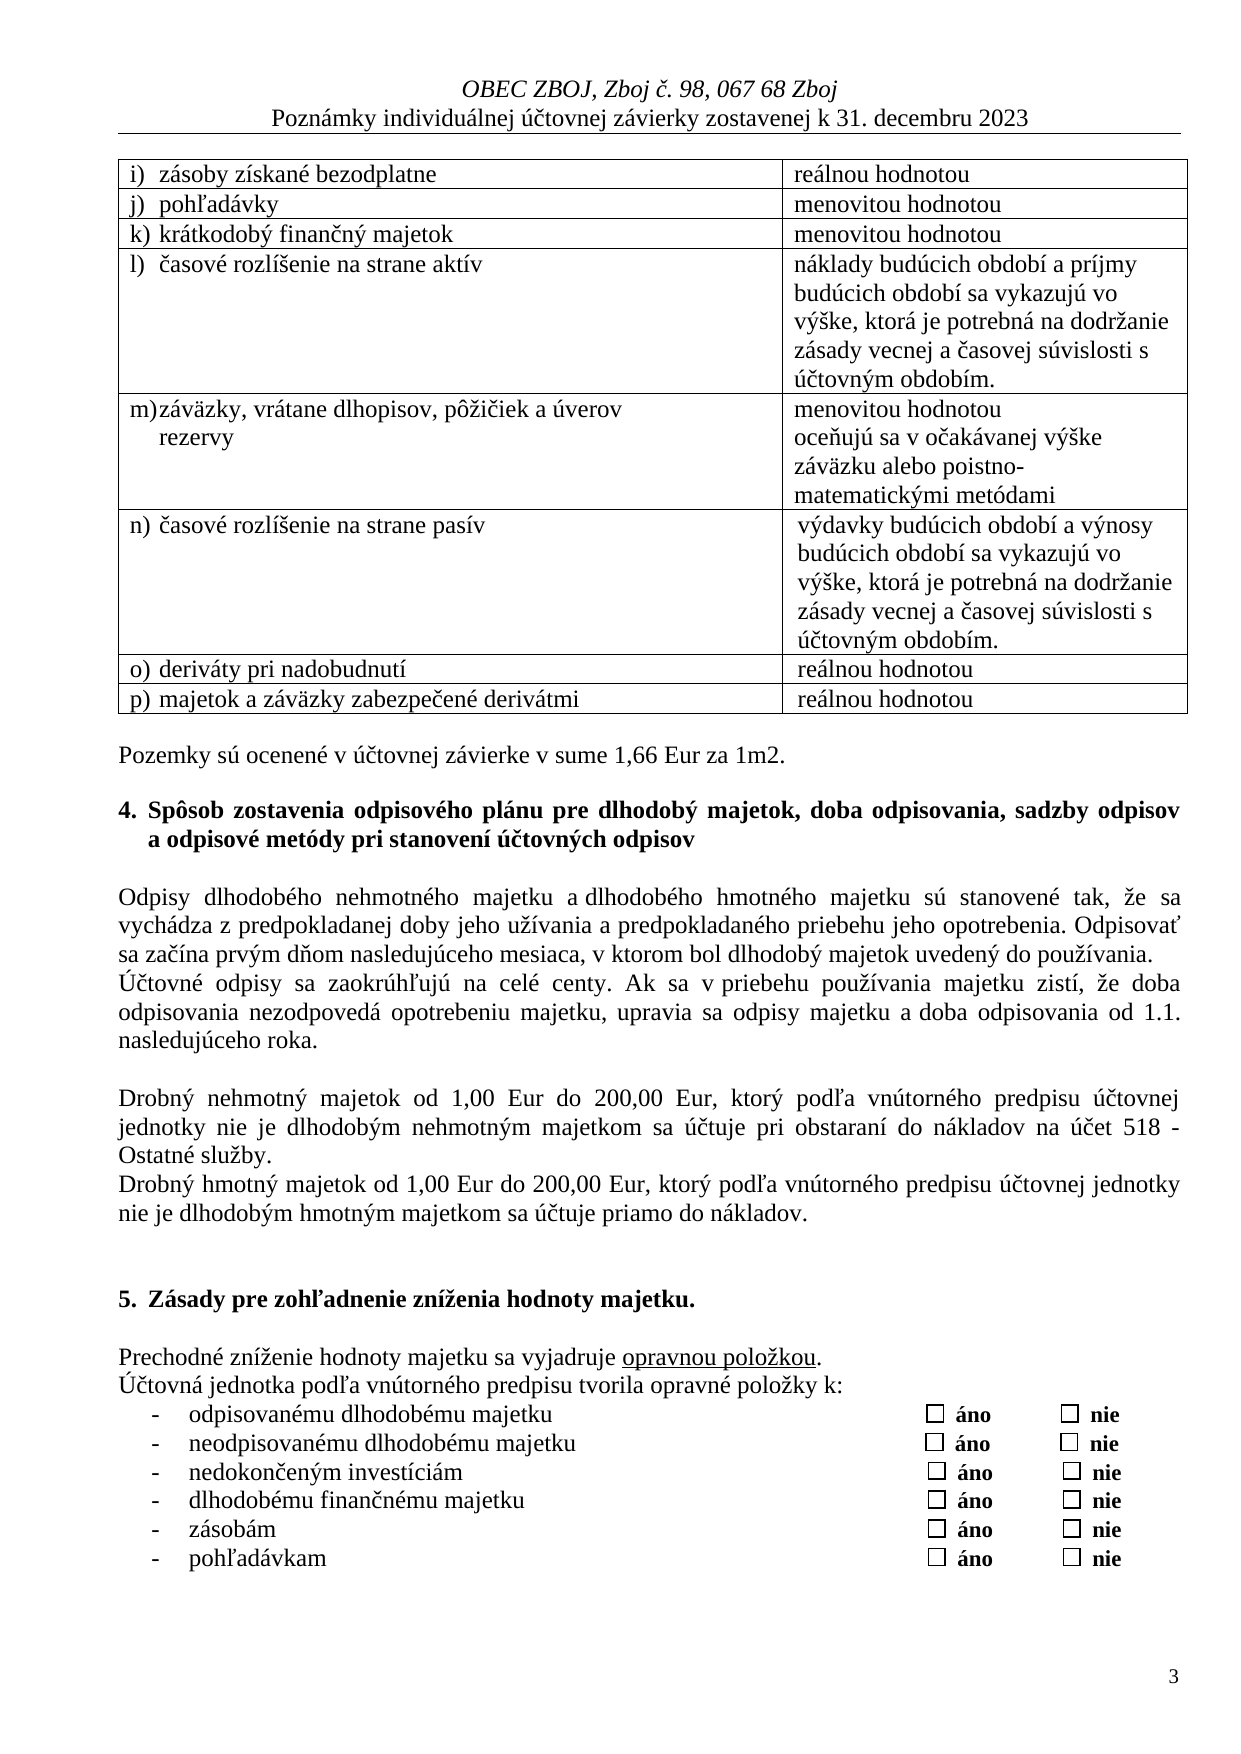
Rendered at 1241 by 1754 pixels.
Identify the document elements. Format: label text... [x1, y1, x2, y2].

table_cell menovitou hodnotou oceňujú sa v očakávanej výške záväzku alebo poistno-matematickými metódami [783, 394, 1187, 509]
table_cell časové rozlíšenie na strane aktív [119, 249, 782, 393]
table_cell zásoby získané bezodplatne [119, 160, 782, 188]
table_cell záväzky, vrátane dlhopisov, pôžičiek a úverov rezervy [119, 394, 782, 509]
list pohľadávkam áno nie [151, 1543, 1181, 1572]
table_cell krátkodobý finančný majetok [119, 219, 782, 248]
table_cell časové rozlíšenie na strane pasív [119, 510, 782, 653]
text Účtovná jednotka podľa vnútorného predpisu tvorila opravné položky k: [118, 1371, 1181, 1399]
text Drobný nehmotný majetok od 1,00 Eur do 200,00 Eur, ktorý podľa vnútorného predpisu účtovnej jednotky nie je dlhodobým nehmotným majetkom sa účtuje pri obstaraní do nákladov na účet 518 - Ostatné služby. [118, 1083, 1181, 1169]
table_cell menovitou hodnotou [783, 219, 1187, 248]
text Odpisy dlhodobého nehmotného majetku a dlhodobého hmotného majetku sú stanovené tak, že sa vychádza z predpokladanej doby jeho užívania a predpokladaného priebehu jeho opotrebenia. Odpisovať sa začína prvým dňom nasledujúceho mesiaca, v ktorom bol dlhodobý majetok uvedený do používania. [118, 882, 1181, 968]
list zásobám áno nie [151, 1514, 1181, 1543]
list Zásady pre zohľadnenie zníženia hodnoty majetku. [118, 1284, 1181, 1313]
list nedokončeným investíciám áno nie [151, 1457, 1181, 1486]
text Pozemky sú ocenené v účtovnej závierke v sume 1,66 Eur za 1m2. [118, 741, 1181, 769]
list neodpisovanému dlhodobému majetku áno nie [151, 1428, 1181, 1457]
table_cell reálnou hodnotou [783, 684, 1187, 713]
table_cell reálnou hodnotou [783, 160, 1187, 188]
table_cell výdavky budúcich období a výnosy budúcich období sa vykazujú vo výške, ktorá je potrebná na dodržanie zásady vecnej a časovej súvislosti s účtovným obdobím. [783, 510, 1187, 653]
table_cell pohľadávky [119, 189, 782, 218]
text Účtovné odpisy sa zaokrúhľujú na celé centy. Ak sa v priebehu používania majetku zistí, že doba odpisovania nezodpovedá opotrebeniu majetku, upravia sa odpisy majetku a doba odpisovania od 1.1. nasledujúceho roka. [118, 968, 1181, 1054]
table_cell náklady budúcich období a príjmy budúcich období sa vykazujú vo výške, ktorá je potrebná na dodržanie zásady vecnej a časovej súvislosti s účtovným obdobím. [783, 249, 1187, 393]
table_cell reálnou hodnotou [783, 655, 1187, 683]
table_cell menovitou hodnotou [783, 189, 1187, 218]
list dlhodobému finančnému majetku áno nie [151, 1486, 1181, 1514]
text Prechodné zníženie hodnoty majetku sa vyjadruje opravnou položkou. [118, 1342, 1181, 1371]
table_cell majetok a záväzky zabezpečené derivátmi [119, 684, 782, 713]
text Drobný hmotný majetok od 1,00 Eur do 200,00 Eur, ktorý podľa vnútorného predpisu účtovnej jednotky nie je dlhodobým hmotným majetkom sa účtuje priamo do nákladov. [118, 1169, 1181, 1227]
list odpisovanému dlhodobému majetku áno nie [151, 1399, 1181, 1428]
table_cell deriváty pri nadobudnutí [119, 655, 782, 683]
list Spôsob zostavenia odpisového plánu pre dlhodobý majetok, doba odpisovania, sadzby odpisov a odpisové metódy pri stanovení účtovných odpisov [118, 796, 1181, 853]
